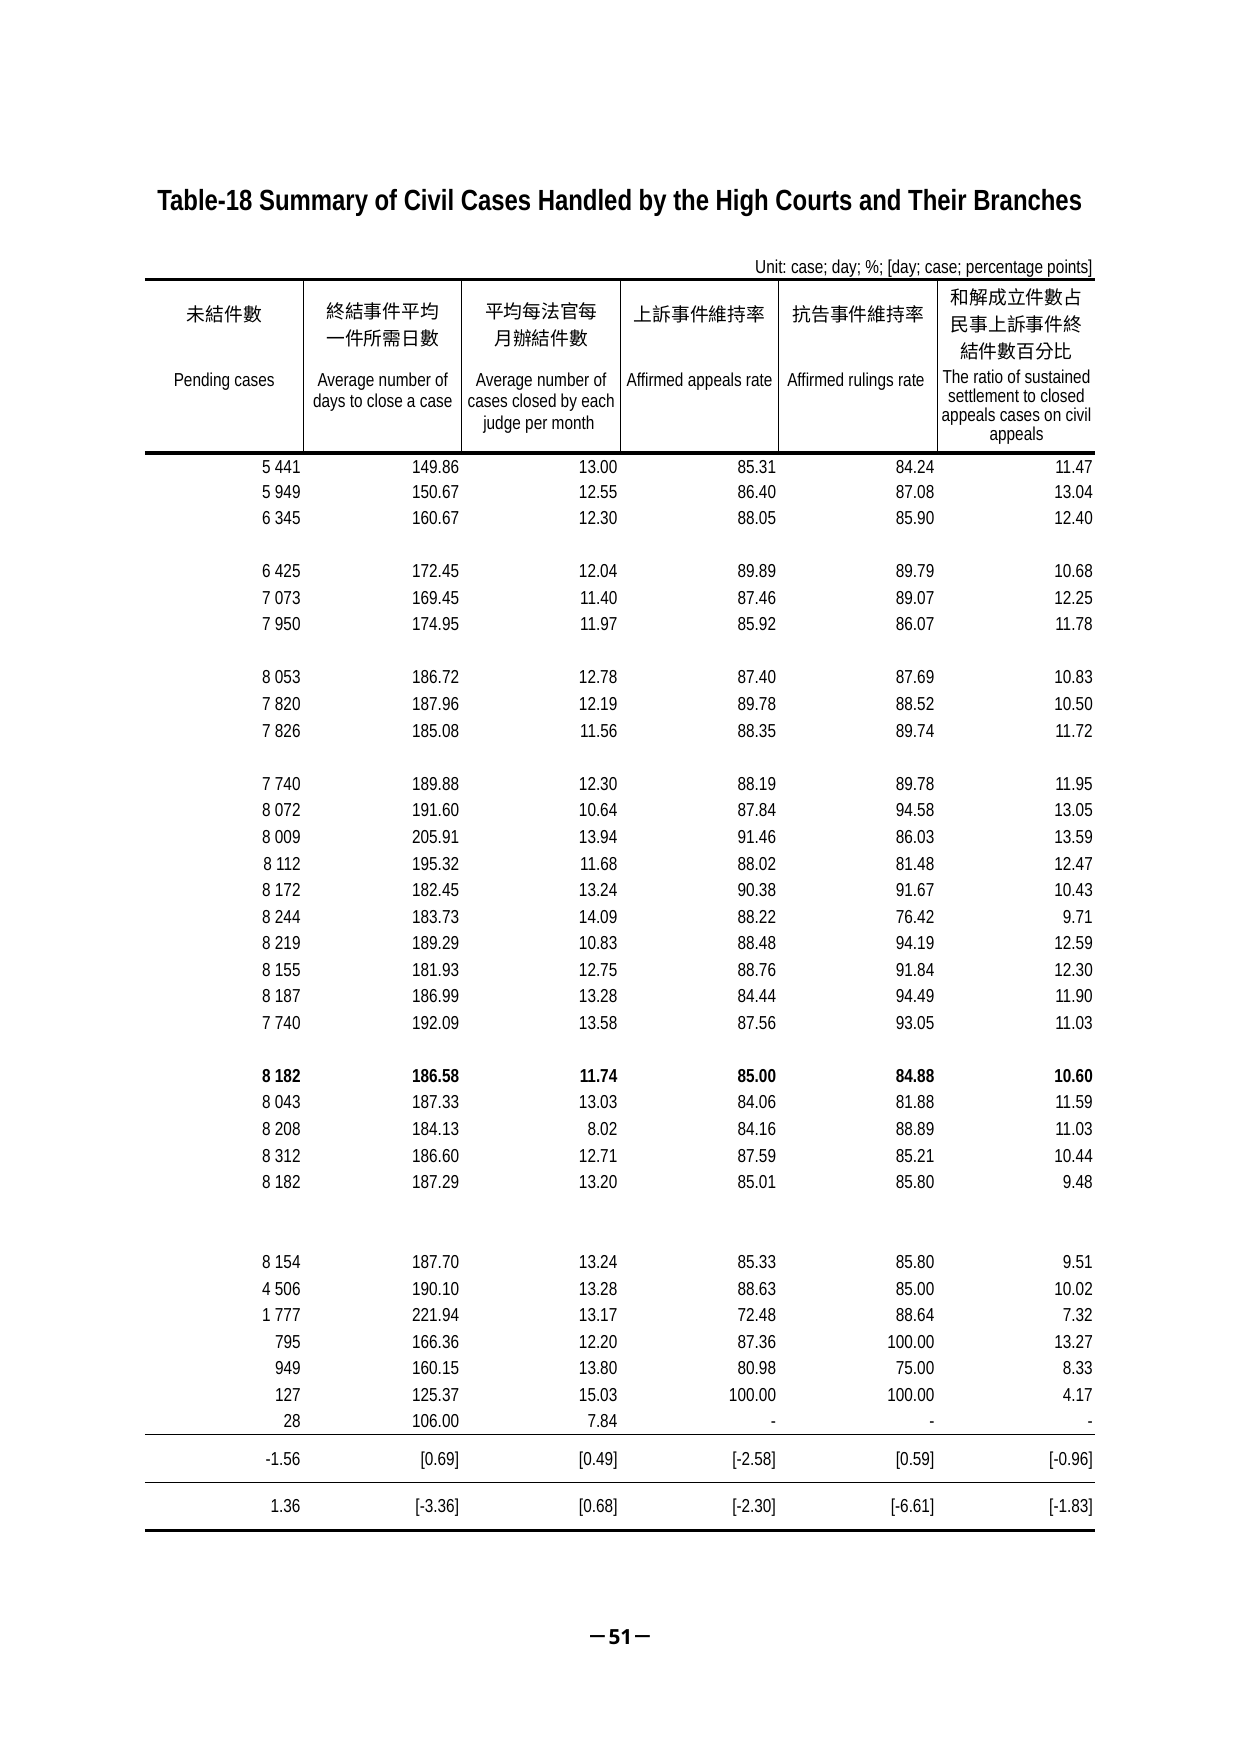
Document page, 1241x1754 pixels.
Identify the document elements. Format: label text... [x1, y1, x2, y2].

table_cell 7 073 [145, 584, 303, 611]
table_cell 85.90 [779, 505, 937, 531]
table_cell 1.36 [145, 1483, 303, 1529]
table_cell [779, 1036, 937, 1062]
table_cell 186.72 [303, 664, 462, 691]
table_cell [620, 1222, 778, 1248]
table_cell 94.19 [779, 930, 937, 956]
table_cell 181.93 [303, 956, 462, 983]
table_cell 9.51 [937, 1248, 1095, 1275]
table_cell - [937, 1408, 1095, 1434]
table_cell 185.08 [303, 717, 462, 744]
table_cell 84.24 [779, 455, 937, 478]
table_cell 4 506 [145, 1275, 303, 1301]
table_cell [-2.58] [620, 1435, 778, 1482]
table_cell 80.98 [620, 1355, 778, 1381]
table_cell 7 950 [145, 611, 303, 637]
table_header 終結事件平均 一件所需日數 [304, 281, 461, 366]
table_cell 8 053 [145, 664, 303, 691]
table_cell 7 820 [145, 691, 303, 717]
table_cell 89.78 [779, 770, 937, 797]
table_cell 86.03 [779, 823, 937, 850]
table_cell [937, 1222, 1095, 1248]
table_cell 13.80 [462, 1355, 620, 1381]
table_cell 13.24 [462, 1248, 620, 1275]
table_cell 10.83 [462, 930, 620, 956]
table_cell 8 155 [145, 956, 303, 983]
table_cell [620, 744, 778, 770]
table_cell [779, 744, 937, 770]
table_cell 88.22 [620, 903, 778, 929]
table_cell [779, 638, 937, 664]
table_cell [-3.36] [303, 1483, 462, 1529]
table_cell 189.29 [303, 930, 462, 956]
table_cell 6 345 [145, 505, 303, 531]
table_cell 11.74 [462, 1063, 620, 1089]
table_cell 12.78 [462, 664, 620, 691]
table_cell 87.40 [620, 664, 778, 691]
table_cell 88.89 [779, 1116, 937, 1142]
table_cell 8 182 [145, 1063, 303, 1089]
table_cell 11.72 [937, 717, 1095, 744]
table_cell 149.86 [303, 455, 462, 478]
table_cell 89.89 [620, 558, 778, 584]
table_cell [145, 1222, 303, 1248]
table_cell 184.13 [303, 1116, 462, 1142]
table_cell 10.50 [937, 691, 1095, 717]
table_cell [779, 531, 937, 558]
table_cell [462, 744, 620, 770]
table_cell [937, 1195, 1095, 1222]
table_cell 91.46 [620, 823, 778, 850]
table_cell 91.67 [779, 876, 937, 903]
table_cell 12.55 [462, 478, 620, 504]
table_cell 12.30 [462, 505, 620, 531]
table_cell 186.99 [303, 983, 462, 1009]
table_cell 28 [145, 1408, 303, 1434]
table_cell 94.58 [779, 797, 937, 823]
table_cell 187.96 [303, 691, 462, 717]
table_cell 11.03 [937, 1009, 1095, 1036]
table_cell [-6.61] [779, 1483, 937, 1529]
table_cell 166.36 [303, 1328, 462, 1354]
table_cell 84.16 [620, 1116, 778, 1142]
table_cell 88.64 [779, 1301, 937, 1328]
table_cell 12.71 [462, 1142, 620, 1169]
table_cell 13.59 [937, 823, 1095, 850]
table_cell 87.46 [620, 584, 778, 611]
table_cell 85.92 [620, 611, 778, 637]
table_cell 183.73 [303, 903, 462, 929]
table_header 抗告事件維持率 [779, 281, 937, 366]
table_cell [0.49] [462, 1435, 620, 1482]
table_cell 11.78 [937, 611, 1095, 637]
text Unit: case; day; %; [day; case; percentage points] [148, 256, 1092, 278]
table_cell - [779, 1408, 937, 1434]
table_cell 89.07 [779, 584, 937, 611]
table_cell 8.02 [462, 1116, 620, 1142]
table_cell 190.10 [303, 1275, 462, 1301]
table_cell 100.00 [779, 1328, 937, 1354]
table_cell 94.49 [779, 983, 937, 1009]
table_cell 11.68 [462, 850, 620, 876]
table_cell Pending cases [145, 369, 303, 451]
table_cell 89.79 [779, 558, 937, 584]
table_cell [303, 638, 462, 664]
table_cell 8 172 [145, 876, 303, 903]
table_cell 76.42 [779, 903, 937, 929]
table_cell 8 219 [145, 930, 303, 956]
table_cell Average number of days to close a case [304, 369, 461, 451]
table_cell 89.74 [779, 717, 937, 744]
table_cell Affirmed rulings rate [779, 369, 937, 451]
table_cell 85.01 [620, 1169, 778, 1195]
table_cell 87.08 [779, 478, 937, 504]
table_cell 11.95 [937, 770, 1095, 797]
table_cell 13.27 [937, 1328, 1095, 1354]
table_cell The ratio of sustained settlement to closed appeals cases on civil appeals [938, 369, 1095, 451]
table_cell 187.70 [303, 1248, 462, 1275]
table_cell 6 425 [145, 558, 303, 584]
table_cell [0.59] [779, 1435, 937, 1482]
table_cell 172.45 [303, 558, 462, 584]
table_cell [303, 531, 462, 558]
table_cell 87.36 [620, 1328, 778, 1354]
table_cell 182.45 [303, 876, 462, 903]
table_cell [779, 1195, 937, 1222]
table_cell 12.30 [937, 956, 1095, 983]
table_cell 87.56 [620, 1009, 778, 1036]
table_cell 88.63 [620, 1275, 778, 1301]
table_cell [-2.30] [620, 1483, 778, 1529]
table_cell 75.00 [779, 1355, 937, 1381]
table_cell 85.00 [779, 1275, 937, 1301]
table_cell [145, 531, 303, 558]
table_cell 12.04 [462, 558, 620, 584]
table_cell 949 [145, 1355, 303, 1381]
table_cell 9.48 [937, 1169, 1095, 1195]
table_header 未結件數 [145, 281, 303, 366]
table_cell [303, 1036, 462, 1062]
table_cell [462, 638, 620, 664]
table_cell 221.94 [303, 1301, 462, 1328]
table_cell 8 208 [145, 1116, 303, 1142]
table_cell 87.84 [620, 797, 778, 823]
table_cell [937, 531, 1095, 558]
table_cell 1 777 [145, 1301, 303, 1328]
table_cell [462, 1222, 620, 1248]
table_cell 85.80 [779, 1169, 937, 1195]
table_cell 13.28 [462, 983, 620, 1009]
table_cell 100.00 [620, 1381, 778, 1408]
table_cell 11.97 [462, 611, 620, 637]
table_cell 13.58 [462, 1009, 620, 1036]
table_cell 8 187 [145, 983, 303, 1009]
table_cell 187.33 [303, 1089, 462, 1116]
table_cell 11.03 [937, 1116, 1095, 1142]
table_cell 10.64 [462, 797, 620, 823]
table_cell 89.78 [620, 691, 778, 717]
table_cell [937, 638, 1095, 664]
table_cell [-1.83] [937, 1483, 1095, 1529]
table_cell 85.21 [779, 1142, 937, 1169]
table_cell 13.94 [462, 823, 620, 850]
table_cell 12.47 [937, 850, 1095, 876]
table_cell 13.04 [937, 478, 1095, 504]
table_cell 160.15 [303, 1355, 462, 1381]
table_cell 7.84 [462, 1408, 620, 1434]
table_cell 84.88 [779, 1063, 937, 1089]
table_cell 189.88 [303, 770, 462, 797]
table_cell 85.31 [620, 455, 778, 478]
table_cell [0.69] [303, 1435, 462, 1482]
table_header 上訴事件維持率 [621, 281, 778, 366]
table_cell 85.33 [620, 1248, 778, 1275]
table_cell [145, 1195, 303, 1222]
table_cell 87.59 [620, 1142, 778, 1169]
table_cell 186.58 [303, 1063, 462, 1089]
table_cell 5 441 [145, 455, 303, 478]
table_cell 11.59 [937, 1089, 1095, 1116]
table_cell 88.02 [620, 850, 778, 876]
table_cell 7 826 [145, 717, 303, 744]
table_cell 88.76 [620, 956, 778, 983]
table_cell [0.68] [462, 1483, 620, 1529]
text Table-18 Summary of Civil Cases Handled by the High Courts and Their Branches [148, 183, 1092, 217]
table_cell [620, 1036, 778, 1062]
table_cell 5 949 [145, 478, 303, 504]
table_cell 13.00 [462, 455, 620, 478]
table_cell [145, 638, 303, 664]
table_cell 12.40 [937, 505, 1095, 531]
table_cell 88.52 [779, 691, 937, 717]
table_cell 11.40 [462, 584, 620, 611]
table_cell 13.05 [937, 797, 1095, 823]
table_cell 12.59 [937, 930, 1095, 956]
table_cell 10.83 [937, 664, 1095, 691]
table_cell 14.09 [462, 903, 620, 929]
table_cell 91.84 [779, 956, 937, 983]
table_cell [937, 1036, 1095, 1062]
table_cell [145, 1036, 303, 1062]
table_cell [462, 531, 620, 558]
table_cell 10.44 [937, 1142, 1095, 1169]
table_cell 186.60 [303, 1142, 462, 1169]
table_cell 174.95 [303, 611, 462, 637]
table_cell [462, 1195, 620, 1222]
table_cell [303, 744, 462, 770]
table_cell 205.91 [303, 823, 462, 850]
table_cell 8 043 [145, 1089, 303, 1116]
table_cell 84.06 [620, 1089, 778, 1116]
table_cell 85.00 [620, 1063, 778, 1089]
table_cell 88.48 [620, 930, 778, 956]
table_cell 795 [145, 1328, 303, 1354]
table_cell 81.88 [779, 1089, 937, 1116]
table_cell 12.25 [937, 584, 1095, 611]
table_cell Affirmed appeals rate [621, 369, 778, 451]
table_cell 11.90 [937, 983, 1095, 1009]
table_cell 84.44 [620, 983, 778, 1009]
table_cell 8 154 [145, 1248, 303, 1275]
table_cell 93.05 [779, 1009, 937, 1036]
table_cell 13.03 [462, 1089, 620, 1116]
table_cell 81.48 [779, 850, 937, 876]
table_cell 7.32 [937, 1301, 1095, 1328]
table_cell 88.35 [620, 717, 778, 744]
table_cell 125.37 [303, 1381, 462, 1408]
table_cell [303, 1195, 462, 1222]
table_cell 8.33 [937, 1355, 1095, 1381]
table_cell 90.38 [620, 876, 778, 903]
table_cell 10.43 [937, 876, 1095, 903]
table_cell 8 009 [145, 823, 303, 850]
table_cell [620, 531, 778, 558]
table_cell 160.67 [303, 505, 462, 531]
table_cell 187.29 [303, 1169, 462, 1195]
table_cell [303, 1222, 462, 1248]
table_cell 8 072 [145, 797, 303, 823]
table_cell 13.24 [462, 876, 620, 903]
table_cell [779, 1222, 937, 1248]
table_cell 13.20 [462, 1169, 620, 1195]
table_cell Average number of cases closed by each judge per month [462, 369, 620, 451]
table_cell 192.09 [303, 1009, 462, 1036]
table_cell 12.75 [462, 956, 620, 983]
table_cell 10.02 [937, 1275, 1095, 1301]
table_cell 11.56 [462, 717, 620, 744]
table_cell 72.48 [620, 1301, 778, 1328]
table_cell 191.60 [303, 797, 462, 823]
table_cell 86.40 [620, 478, 778, 504]
table_cell 7 740 [145, 1009, 303, 1036]
table_cell 127 [145, 1381, 303, 1408]
table_cell 11.47 [937, 455, 1095, 478]
table_header 和解成立件數占 民事上訴事件終 結件數百分比 [938, 281, 1095, 366]
table_cell [620, 1195, 778, 1222]
table_cell 15.03 [462, 1381, 620, 1408]
table_cell 88.05 [620, 505, 778, 531]
table_cell 106.00 [303, 1408, 462, 1434]
table_cell [937, 744, 1095, 770]
table_cell 10.68 [937, 558, 1095, 584]
table_cell 4.17 [937, 1381, 1095, 1408]
table_cell 13.28 [462, 1275, 620, 1301]
table_cell 86.07 [779, 611, 937, 637]
table_cell 10.60 [937, 1063, 1095, 1089]
table_cell [462, 1036, 620, 1062]
table_cell [145, 744, 303, 770]
table_cell 8 182 [145, 1169, 303, 1195]
table_cell 85.80 [779, 1248, 937, 1275]
table_cell 195.32 [303, 850, 462, 876]
table_cell 12.30 [462, 770, 620, 797]
table_cell 9.71 [937, 903, 1095, 929]
table_cell 87.69 [779, 664, 937, 691]
table_cell 88.19 [620, 770, 778, 797]
table_cell 150.67 [303, 478, 462, 504]
table_cell 100.00 [779, 1381, 937, 1408]
table_cell -1.56 [145, 1435, 303, 1482]
table_cell 12.19 [462, 691, 620, 717]
table_cell 8 312 [145, 1142, 303, 1169]
table_cell 7 740 [145, 770, 303, 797]
table_cell - [620, 1408, 778, 1434]
table_cell 169.45 [303, 584, 462, 611]
table_header 平均每法官每 月辦結件數 [462, 281, 620, 366]
table_cell 13.17 [462, 1301, 620, 1328]
table_cell 12.20 [462, 1328, 620, 1354]
table_cell 8 244 [145, 903, 303, 929]
table_cell [620, 638, 778, 664]
table_cell [-0.96] [937, 1435, 1095, 1482]
table_cell 8 112 [145, 850, 303, 876]
